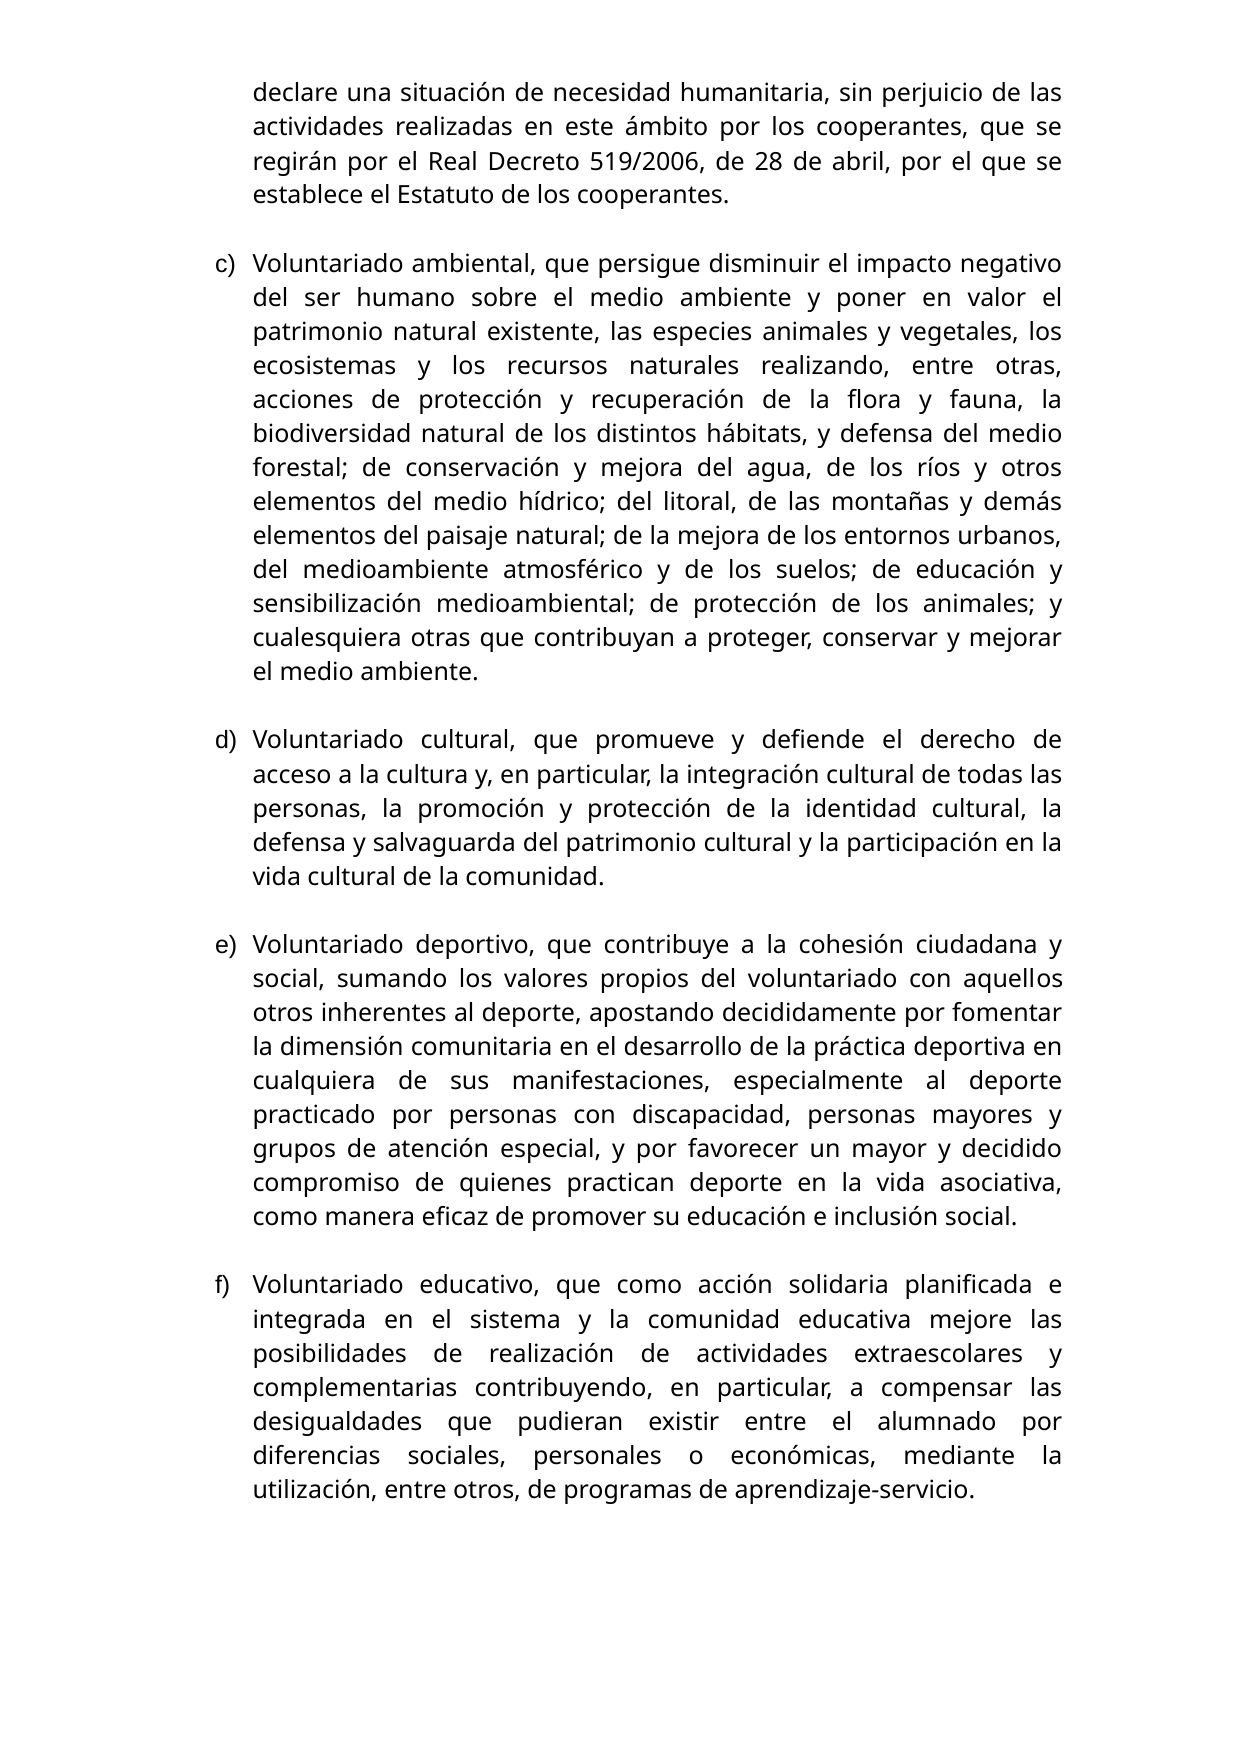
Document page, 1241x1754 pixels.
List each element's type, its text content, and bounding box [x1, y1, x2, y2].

list Voluntariado ambiental, que persigue disminuir el impacto negativo del ser humano sobre el medio ambiente y poner en valor el patrimonio natural existente, las especies animales y vegetales, los ecosistemas y los recursos naturales realizando, entre otras, acciones de protección y recuperación de la flora y fauna, la biodiversidad natural de los distintos hábitats, y defensa del medio forestal; de conservación y mejora del agua, de los ríos y otros elementos del medio hídrico; del litoral, de las montañas y demás elementos del paisaje natural; de la mejora de los entornos urbanos, del medioambiente atmosférico y de los suelos; de educación y sensibilización medioambiental; de protección de los animales; y cualesquiera otras que contribuyan a proteger, conservar y mejorar el medio ambiente. [215, 245, 1063, 688]
list Voluntariado educativo, que como acción solidaria planificada e integrada en el sistema y la comunidad educativa mejore las posibilidades de realización de actividades extraescolares y complementarias contribuyendo, en particular, a compensar las desigualdades que pudieran existir entre el alumnado por diferencias sociales, personales o económicas, mediante la utilización, entre otros, de programas de aprendizaje-servicio. [215, 1267, 1063, 1506]
list Voluntariado cultural, que promueve y defiende el derecho de acceso a la cultura y, en particular, la integración cultural de todas las personas, la promoción y protección de la identidad cultural, la defensa y salvaguarda del patrimonio cultural y la participación en la vida cultural de la comunidad. [215, 722, 1063, 892]
list declare una situación de necesidad humanitaria, sin perjuicio de las actividades realizadas en este ámbito por los cooperantes, que se regirán por el Real Decreto 519/2006, de 28 de abril, por el que se establece el Estatuto de los cooperantes. [215, 75, 1063, 211]
list Voluntariado deportivo, que contribuye a la cohesión ciudadana y social, sumando los valores propios del voluntariado con aquellos otros inherentes al deporte, apostando decididamente por fomentar la dimensión comunitaria en el desarrollo de la práctica deportiva en cualquiera de sus manifestaciones, especialmente al deporte practicado por personas con discapacidad, personas mayores y grupos de atención especial, y por favorecer un mayor y decidido compromiso de quienes practican deporte en la vida asociativa, como manera eficaz de promover su educación e inclusión social. [215, 927, 1063, 1233]
